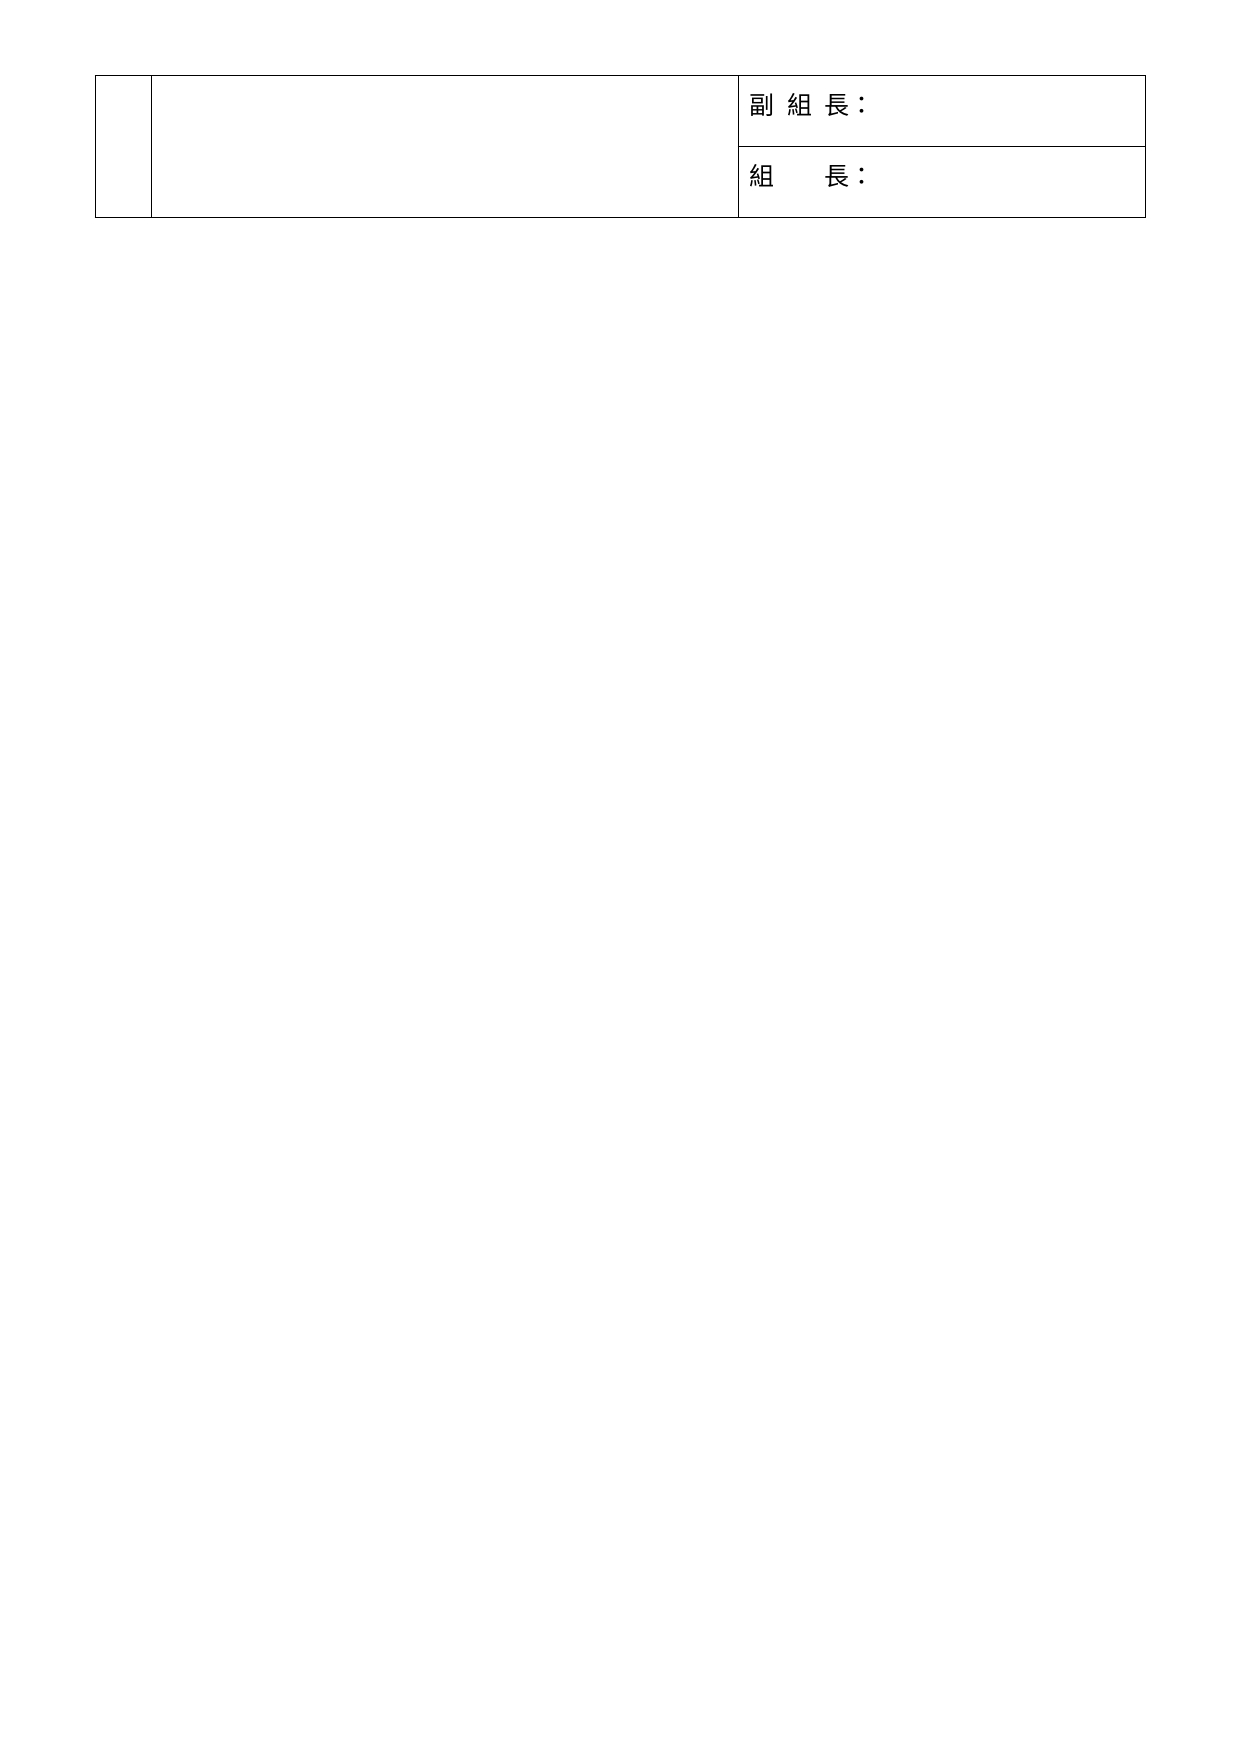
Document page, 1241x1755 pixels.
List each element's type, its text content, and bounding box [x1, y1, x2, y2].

table_cell [152, 76, 738, 217]
table_cell 副 組 長： [739, 76, 1145, 146]
table_cell 組 長： [739, 147, 1145, 217]
table_cell [96, 76, 151, 217]
